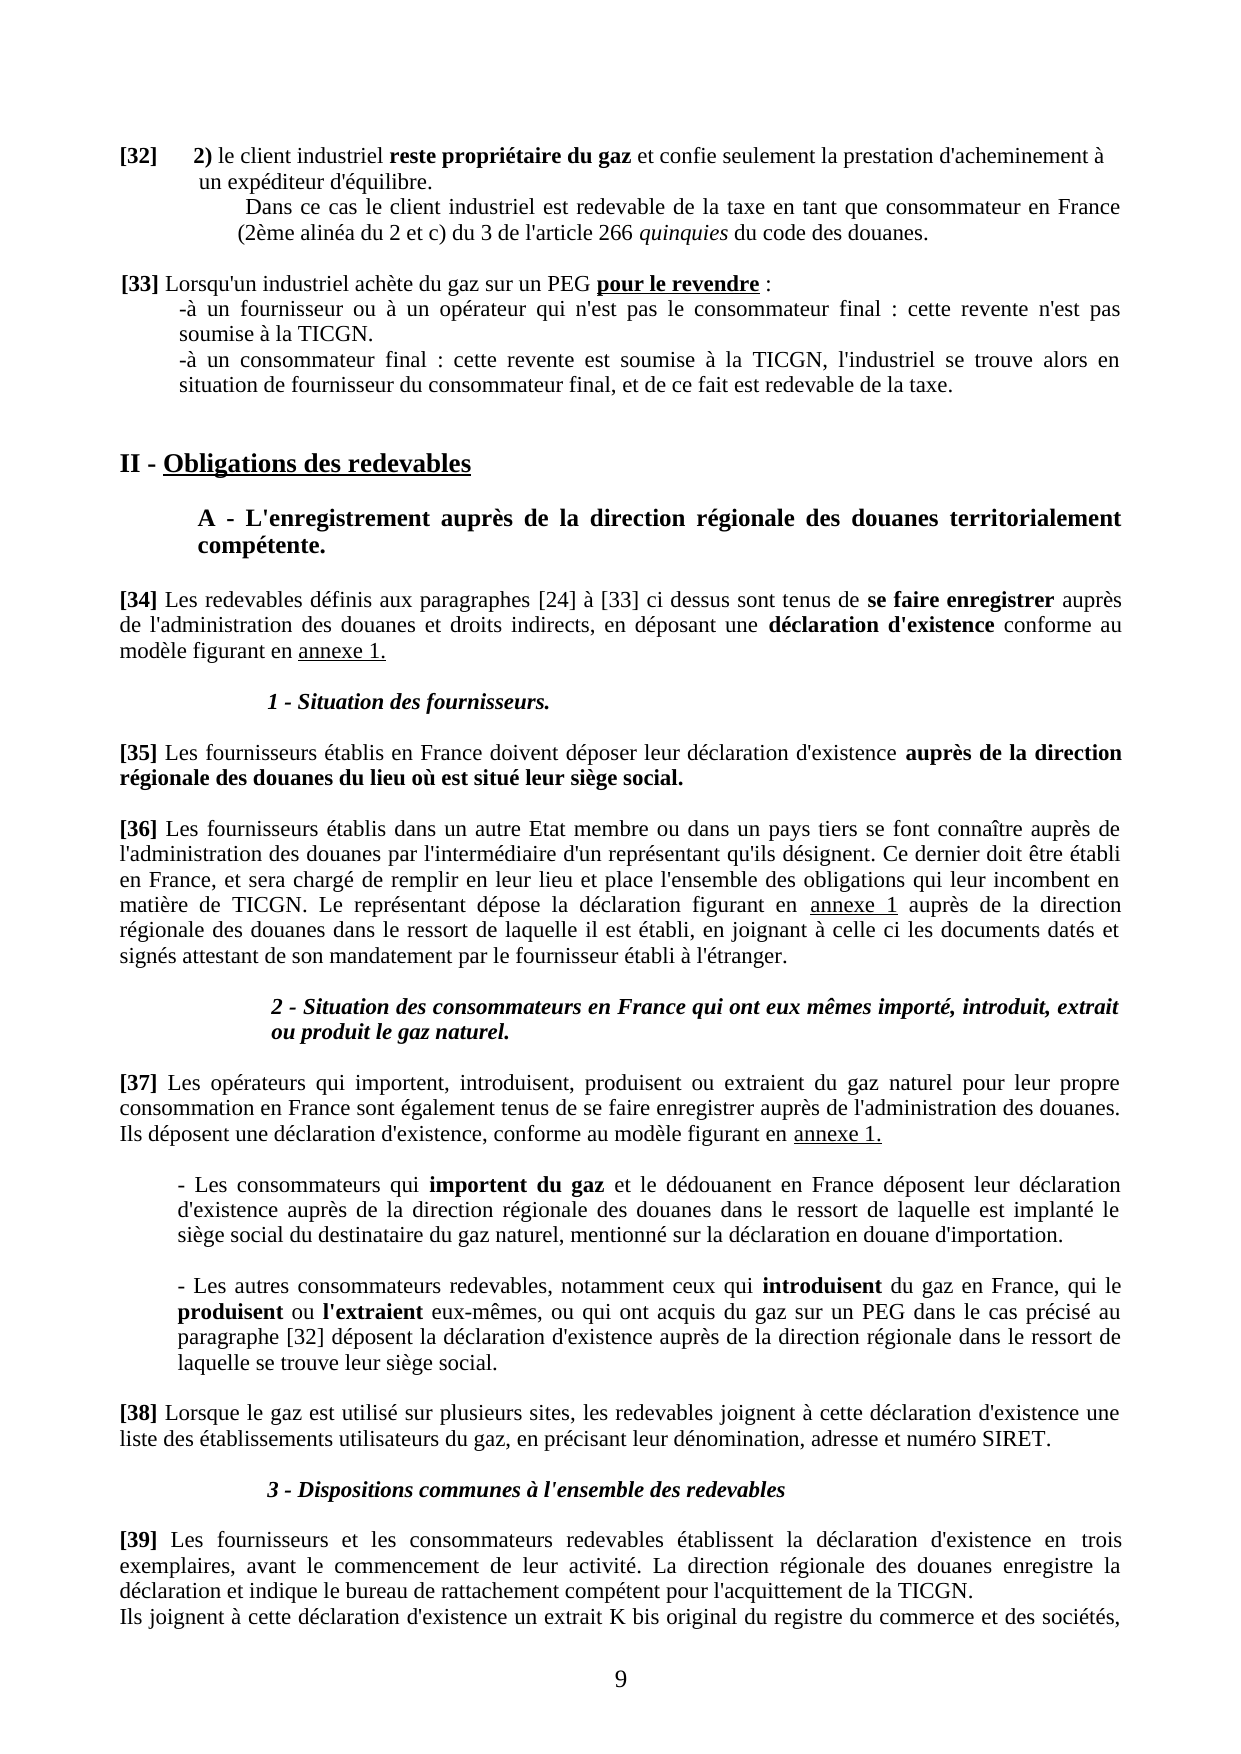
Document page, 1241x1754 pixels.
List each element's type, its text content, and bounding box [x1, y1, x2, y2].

text [33] Lorsqu'un industriel achète du gaz sur un PEG pour le revendre : [121, 271, 1122, 296]
text -à un fournisseur ou à un opérateur qui n'est pas le consommateur final : cette revente n'est pas soumise à la TICGN. [179, 296, 1122, 347]
text 3 - Dispositions communes à l'ensemble des redevables [119, 1477, 1122, 1502]
text [39] Les fournisseurs et les consommateurs redevables établissent la déclaration d'existence en trois exemplaires, avant le commencement de leur activité. La direction régionale des douanes enregistre la déclaration et indique le bureau de rattachement compétent pour l'acquittement de la TICGN. [119, 1527, 1122, 1604]
text - Les autres consommateurs redevables, notamment ceux qui introduisent du gaz en France, qui le produisent ou l'extraient eux-mêmes, ou qui ont acquis du gaz sur un PEG dans le cas précisé au paragraphe [32] déposent la déclaration d'existence auprès de la direction régionale dans le ressort de laquelle se trouve leur siège social. [177, 1273, 1122, 1375]
text Dans ce cas le client industriel est redevable de la taxe en tant que consommateur en France (2ème alinéa du 2 et c) du 3 de l'article 266 quinquies du code des douanes. [237, 194, 1122, 245]
text [38] Lorsque le gaz est utilisé sur plusieurs sites, les redevables joignent à cette déclaration d'existence une liste des établissements utilisateurs du gaz, en précisant leur dénomination, adresse et numéro SIRET. [119, 1400, 1122, 1451]
text Ils joignent à cette déclaration d'existence un extrait K bis original du registre du commerce et des sociétés, [119, 1604, 1122, 1629]
text un expéditeur d'équilibre. [119, 169, 1122, 194]
text -à un consommateur final : cette revente est soumise à la TICGN, l'industriel se trouve alors en situation de fournisseur du consommateur final, et de ce fait est redevable de la taxe. [179, 347, 1122, 398]
text II - Obligations des redevables [119, 448, 1122, 478]
text [34] Les redevables définis aux paragraphes [24] à [33] ci dessus sont tenus de se faire enregistrer auprès de l'administration des douanes et droits indirects, en déposant une déclaration d'existence conforme au modèle figurant en annexe 1. [119, 587, 1122, 663]
text - Les consommateurs qui importent du gaz et le dédouanent en France déposent leur déclaration d'existence auprès de la direction régionale des douanes dans le ressort de laquelle est implanté le siège social du destinataire du gaz naturel, mentionné sur la déclaration en douane d'importation. [177, 1172, 1122, 1248]
text [32] 2) le client industriel reste propriétaire du gaz et confie seulement la prestation d'acheminement à [119, 143, 1122, 169]
text [36] Les fournisseurs établis dans un autre Etat membre ou dans un pays tiers se font connaître auprès de l'administration des douanes par l'intermédiaire d'un représentant qu'ils désignent. Ce dernier doit être établi en France, et sera chargé de remplir en leur lieu et place l'ensemble des obligations qui leur incombent en matière de TICGN. Le représentant dépose la déclaration figurant en annexe 1 auprès de la direction régionale des douanes dans le ressort de laquelle il est établi, en joignant à celle ci les documents datés et signés attestant de son mandatement par le fournisseur établi à l'étranger. [119, 816, 1122, 968]
text A - L'enregistrement auprès de la direction régionale des douanes territorialement compétente. [197, 504, 1122, 559]
text 2 - Situation des consommateurs en France qui ont eux mêmes importé, introduit, extrait ou produit le gaz naturel. [271, 994, 1122, 1044]
text [35] Les fournisseurs établis en France doivent déposer leur déclaration d'existence auprès de la direction régionale des douanes du lieu où est situé leur siège social. [119, 739, 1122, 790]
text 1 - Situation des fournisseurs. [119, 689, 1122, 714]
text [37] Les opérateurs qui importent, introduisent, produisent ou extraient du gaz naturel pour leur propre consommation en France sont également tenus de se faire enregistrer auprès de l'administration des douanes. Ils déposent une déclaration d'existence, conforme au modèle figurant en annexe 1. [119, 1070, 1122, 1146]
